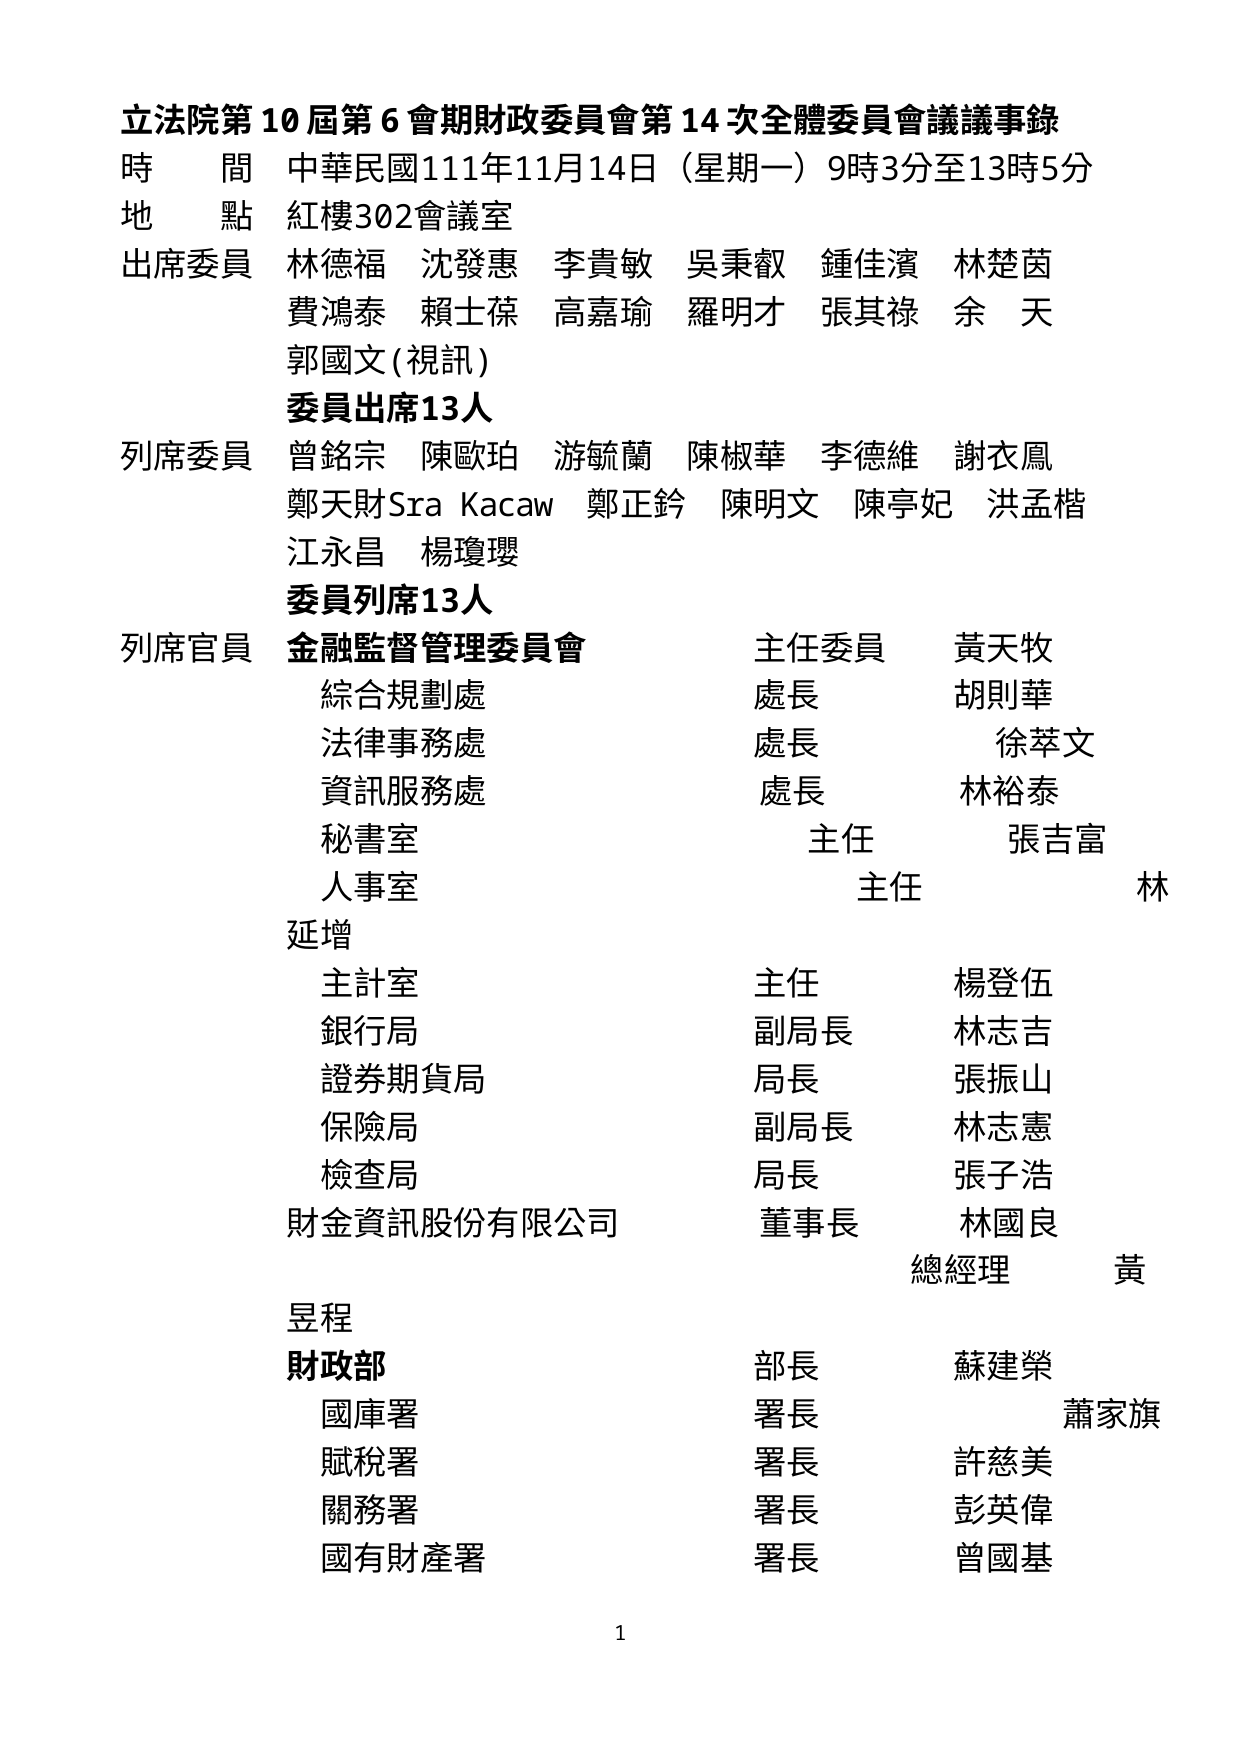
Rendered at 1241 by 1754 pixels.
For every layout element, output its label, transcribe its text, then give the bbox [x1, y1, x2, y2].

text 銀行局 副局長 林志吉 [120, 1005, 1170, 1053]
text 人事室 主任 林延增 [120, 861, 1170, 957]
text 郭國文(視訊) [120, 334, 1087, 382]
text 立法院第10屆第6會期財政委員會第14次全體委員會議議事錄 [120, 94, 1170, 142]
text 總經理 黃昱程 [120, 1244, 1170, 1340]
text 關務署 署長 彭英偉 [120, 1484, 1120, 1532]
text 保險局 副局長 林志憲 [120, 1101, 1170, 1149]
text 證券期貨局 局長 張振山 [120, 1053, 1170, 1101]
text 財政部 部長 蘇建榮 [120, 1340, 1170, 1388]
text 國庫署 署長 蕭家旗 [120, 1388, 1170, 1436]
text 財金資訊股份有限公司 董事長 林國良 [120, 1197, 1170, 1244]
text 資訊服務處 處長 林裕泰 [120, 765, 1170, 813]
text 地 點 紅樓302會議室 [120, 190, 1170, 238]
text 檢查局 局長 張子浩 [120, 1149, 1170, 1197]
text 賦稅署 署長 許慈美 [120, 1436, 1120, 1484]
text 秘書室 主任 張吉富 [120, 813, 1170, 861]
text 時 間 中華民國111年11月14日（星期一）9時3分至13時5分 [120, 142, 1170, 190]
text 綜合規劃處 處長 胡則華 [120, 669, 1170, 717]
text 列席委員 曾銘宗 陳歐珀 游毓蘭 陳椒華 李德維 謝衣鳯 鄭天財Sra Kacaw 鄭正鈐 陳明文 陳亭妃 洪孟楷 江永昌 楊瓊瓔 [120, 430, 1087, 574]
text 委員出席13人 [287, 382, 1120, 430]
text 主計室 主任 楊登伍 [120, 957, 1170, 1005]
text 出席委員 林德福 沈發惠 李貴敏 吳秉叡 鍾佳濱 林楚茵 費鴻泰 賴士葆 高嘉瑜 羅明才 張其祿 余 天 [120, 238, 1087, 334]
text 國有財產署 署長 曾國基 [120, 1532, 1120, 1580]
text 委員列席13人 [287, 574, 1120, 622]
text 法律事務處 處長 徐萃文 [120, 717, 1170, 765]
text 列席官員 金融監督管理委員會 主任委員 黃天牧 [120, 622, 1120, 669]
